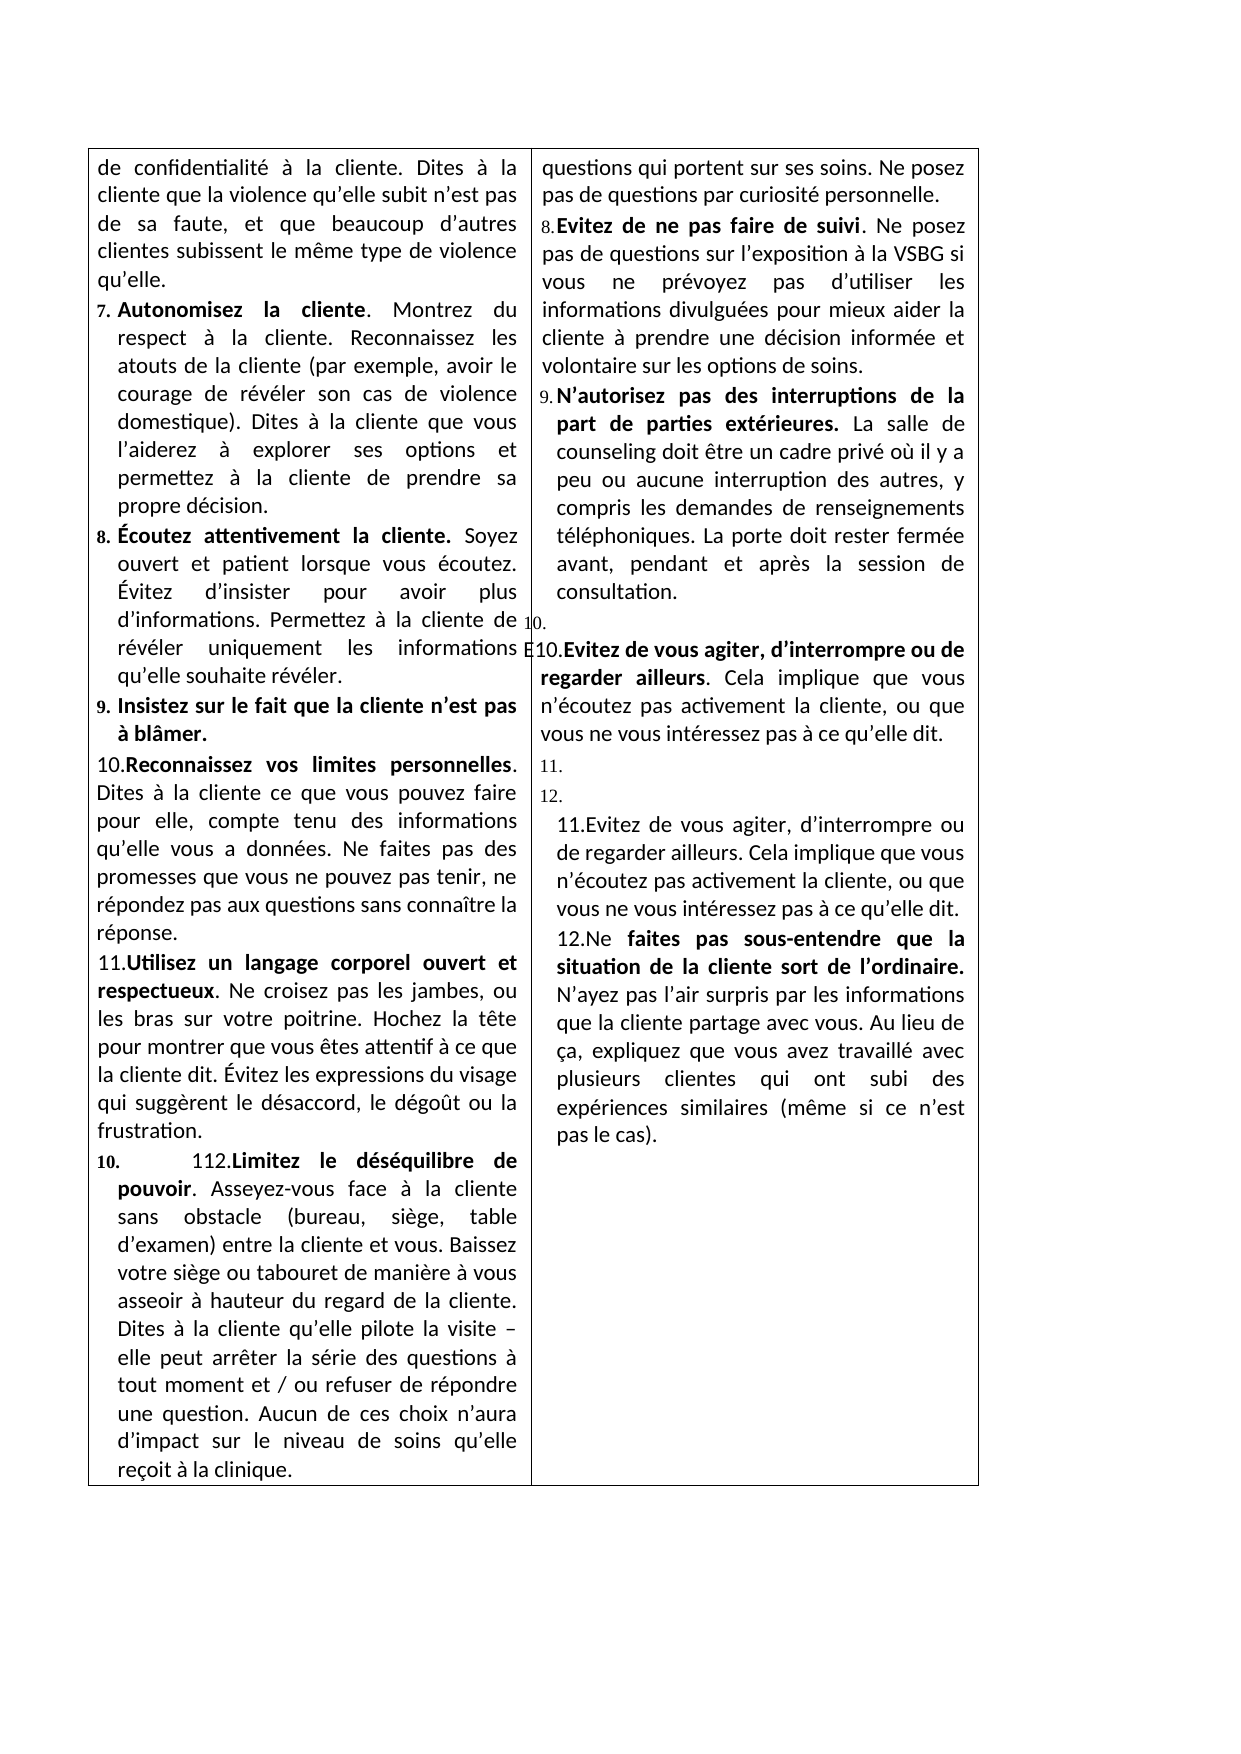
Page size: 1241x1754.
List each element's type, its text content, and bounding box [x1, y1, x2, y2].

table_cell Menez l’entretien dans un lieu privé, et confidentiel. Veillez à garantir sa confidentialité. Expliquez la politique de confidentialité de la clinique. Informez-la des cas dans lesquels vous ne seriez pas en mesure de garantir sa confidentialité avant qu’elle décide de partager les détails de son expérience. (Par ex. Si vous vous vivez dans une région qui vous oblige à signaler le fait que la cliente prévoit de se faire du mal ou de faire du mal à ses enfants, etc.). Proposez une personne de soutien. Si une cliente voudrait que la personne qui l’a accompagnée à la clinique soit présente dans la pièce, proposez-lui le soutien d’un autre membre du personnel de la clinique. Croyez la cliente. Ne remettez pas en cause sa crédibilité. Elle est l’experte par rapport à sa propre expérience. Faites preuve de compassion et d’empathie, et valider les émotions de la cliente et l’expression de ses émotions. Préparez-vous à diverses réactions émotionnelles, y compris à un manque de réaction. Rassurez la cliente. Rappelez la politique de confidentialité à la cliente. Dites à la cliente que la violence qu’elle subit n’est pas de sa faute, et que beaucoup d’autres clientes subissent le même type de violence qu’elle. Autonomisez la cliente. Montrez du respect à la cliente. Reconnaissez les atouts de la cliente (par exemple, avoir le courage de révéler son cas de violence domestique). Dites à la cliente que vous l’aiderez à explorer ses options et permettez à la cliente de prendre sa propre décision. Écoutez attentivement la cliente. Soyez ouvert et patient lorsque vous écoutez. Évitez d’insister pour avoir plus d’informations. Permettez à la cliente de révéler uniquement les informations qu’elle souhaite révéler. Insistez sur le fait que la cliente n’est pas à blâmer. 10.Reconnaissez vos limites personnelles. Dites à la cliente ce que vous pouvez faire pour elle, compte tenu des informations qu’elle vous a données. Ne faites pas des promesses que vous ne pouvez pas tenir, ne répondez pas aux questions sans connaître la réponse. 11.Utilisez un langage corporel ouvert et respectueux. Ne croisez pas les jambes, ou les bras sur votre poitrine. Hochez la tête pour montrer que vous êtes attentif à ce que la cliente dit. Évitez les expressions du visage qui suggèrent le désaccord, le dégoût ou la frustration. 112.Limitez le déséquilibre de pouvoir. Asseyez-vous face à la cliente sans obstacle (bureau, siège, table d’examen) entre la cliente et vous. Baissez votre siège ou tabouret de manière à vous asseoir à hauteur du regard de la cliente. Dites à la cliente qu’elle pilote la visite – elle peut arrêter la série des questions à tout moment et / ou refuser de répondre une question. Aucun de ces choix n’aura d’impact sur le niveau de soins qu’elle reçoit à la clinique. [89, 149, 531, 1485]
table_cell Ne menez pas l’entretien à moins que vous soyez dans un lieu privé et confidentiel. Ne menez pas l’entretien si le mari, un membre de la famille, un ami ou une connaissance est dans la pièce. N’émettez pas d’hypothèses ou de jugements sur la cliente. Ne minimisez pas la violence pour faire en sorte que la cliente se sente mieux. (Exemple : « Au moins vous n’avez pas été blessée plus sérieusement. ») Ne blâmez pas la cliente. N’imposez pas vos valeurs et / ou opinions personnelles, et ne partagez pas des histoires personnelles. Les informations que vous partagez doivent reposer sur une perspective médicale, et sur vos connaissances acquises concernant la VSBG. Votre opinion personnelle sur la cliente ne doit jamais interférer avec le niveau de soins que vous dispensez à la cliente. Ne posez pas des questions sur les « raisons », et ne posez pas trop de questions. Permettez à la cliente de partager le plus d’informations possibles par rapport auxquelles elle est à l’aise. Posez des questions qui portent sur ses soins. Ne posez pas de questions par curiosité personnelle. Evitez de ne pas faire de suivi. Ne posez pas de questions sur l’exposition à la VSBG si vous ne prévoyez pas d’utiliser les informations divulguées pour mieux aider la cliente à prendre une décision informée et volontaire sur les options de soins. N’autorisez pas des interruptions de la part de parties extérieures. La salle de counseling doit être un cadre privé où il y a peu ou aucune interruption des autres, y compris les demandes de renseignements téléphoniques. La porte doit rester fermée avant, pendant et après la session de consultation. E10.Evitez de vous agiter, d’interrompre ou de regarder ailleurs. Cela implique que vous n’écoutez pas activement la cliente, ou que vous ne vous intéressez pas à ce qu’elle dit. 11.Evitez de vous agiter, d’interrompre ou de regarder ailleurs. Cela implique que vous n’écoutez pas activement la cliente, ou que vous ne vous intéressez pas à ce qu’elle dit. 12.Ne faites pas sous-entendre que la situation de la cliente sort de l’ordinaire. N’ayez pas l’air surpris par les informations que la cliente partage avec vous. Au lieu de ça, expliquez que vous avez travaillé avec plusieurs clientes qui ont subi des expériences similaires (même si ce n’est pas le cas). [532, 149, 978, 1485]
